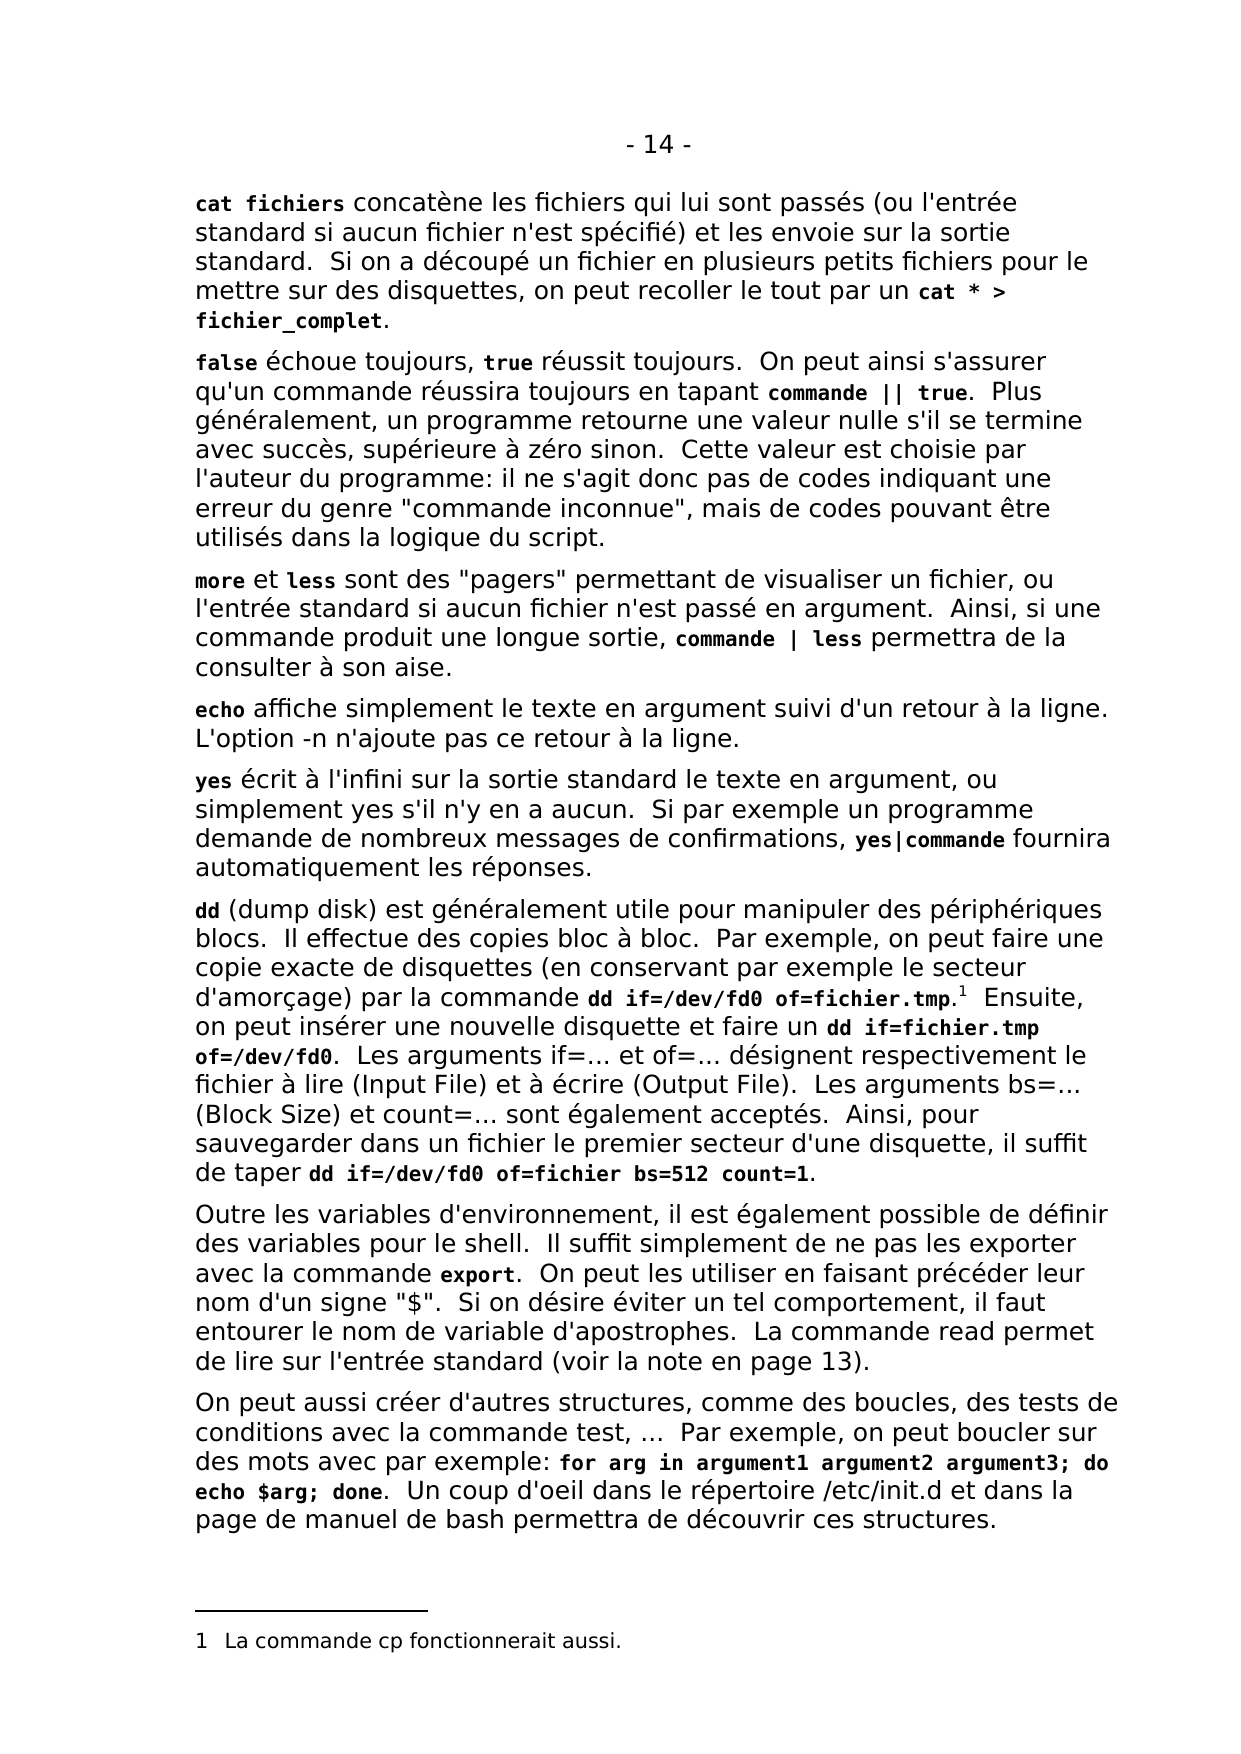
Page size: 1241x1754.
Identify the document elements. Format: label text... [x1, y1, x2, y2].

text cat fichiers concatène les fichiers qui lui sont passés (ou l'entrée standard si aucun fichier n'est spécifié) et les envoie sur la sortie standard. Si on a découpé un fichier en plusieurs petits fichiers pour le mettre sur des disquettes, on peut recoller le tout par un cat * > fichier_complet. [195, 189, 1122, 335]
text echo affiche simplement le texte en argument suivi d'un retour à la ligne. L'option -n n'ajoute pas ce retour à la ligne. [195, 694, 1122, 753]
text La commande cp fonctionnerait aussi. [195, 1629, 1122, 1653]
text Outre les variables d'environnement, il est également possible de définir des variables pour le shell. Il suffit simplement de ne pas les exporter avec la commande export. On peut les utiliser en faisant précéder leur nom d'un signe "$". Si on désire éviter un tel comportement, il faut entourer le nom de variable d'apostrophes. La commande read permet de lire sur l'entrée standard (voir la note en page 13). [195, 1200, 1122, 1376]
text false échoue toujours, true réussit toujours. On peut ainsi s'assurer qu'un commande réussira toujours en tapant commande || true. Plus généralement, un programme retourne une valeur nulle s'il se termine avec succès, supérieure à zéro sinon. Cette valeur est choisie par l'auteur du programme: il ne s'agit donc pas de codes indiquant une erreur du genre "commande inconnue", mais de codes pouvant être utilisés dans la logique du script. [195, 347, 1122, 552]
text more et less sont des "pagers" permettant de visualiser un fichier, ou l'entrée standard si aucun fichier n'est passé en argument. Ainsi, si une commande produit une longue sortie, commande | less permettra de la consulter à son aise. [195, 565, 1122, 682]
text On peut aussi créer d'autres structures, comme des boucles, des tests de conditions avec la commande test, ... Par exemple, on peut boucler sur des mots avec par exemple: for arg in argument1 argument2 argument3; do echo $arg; done. Un coup d'oeil dans le répertoire /etc/init.d et dans la page de manuel de bash permettra de découvrir ces structures. [195, 1388, 1122, 1535]
text yes écrit à l'infini sur la sortie standard le texte en argument, ou simplement yes s'il n'y en a aucun. Si par exemple un programme demande de nombreux messages de confirmations, yes|commande fournira automatiquement les réponses. [195, 766, 1122, 883]
text dd (dump disk) est généralement utile pour manipuler des périphériques blocs. Il effectue des copies bloc à bloc. Par exemple, on peut faire une copie exacte de disquettes (en conservant par exemple le secteur d'amorçage) par la commande dd if=/dev/fd0 of=fichier.tmp. Ensuite, on peut insérer une nouvelle disquette et faire un dd if=fichier.tmp of=/dev/fd0. Les arguments if=... et of=... désignent respectivement le fichier à lire (Input File) et à écrire (Output File). Les arguments bs=... (Block Size) et count=... sont également acceptés. Ainsi, pour sauvegarder dans un fichier le premier secteur d'une disquette, il suffit de taper dd if=/dev/fd0 of=fichier bs=512 count=1. [195, 895, 1122, 1188]
